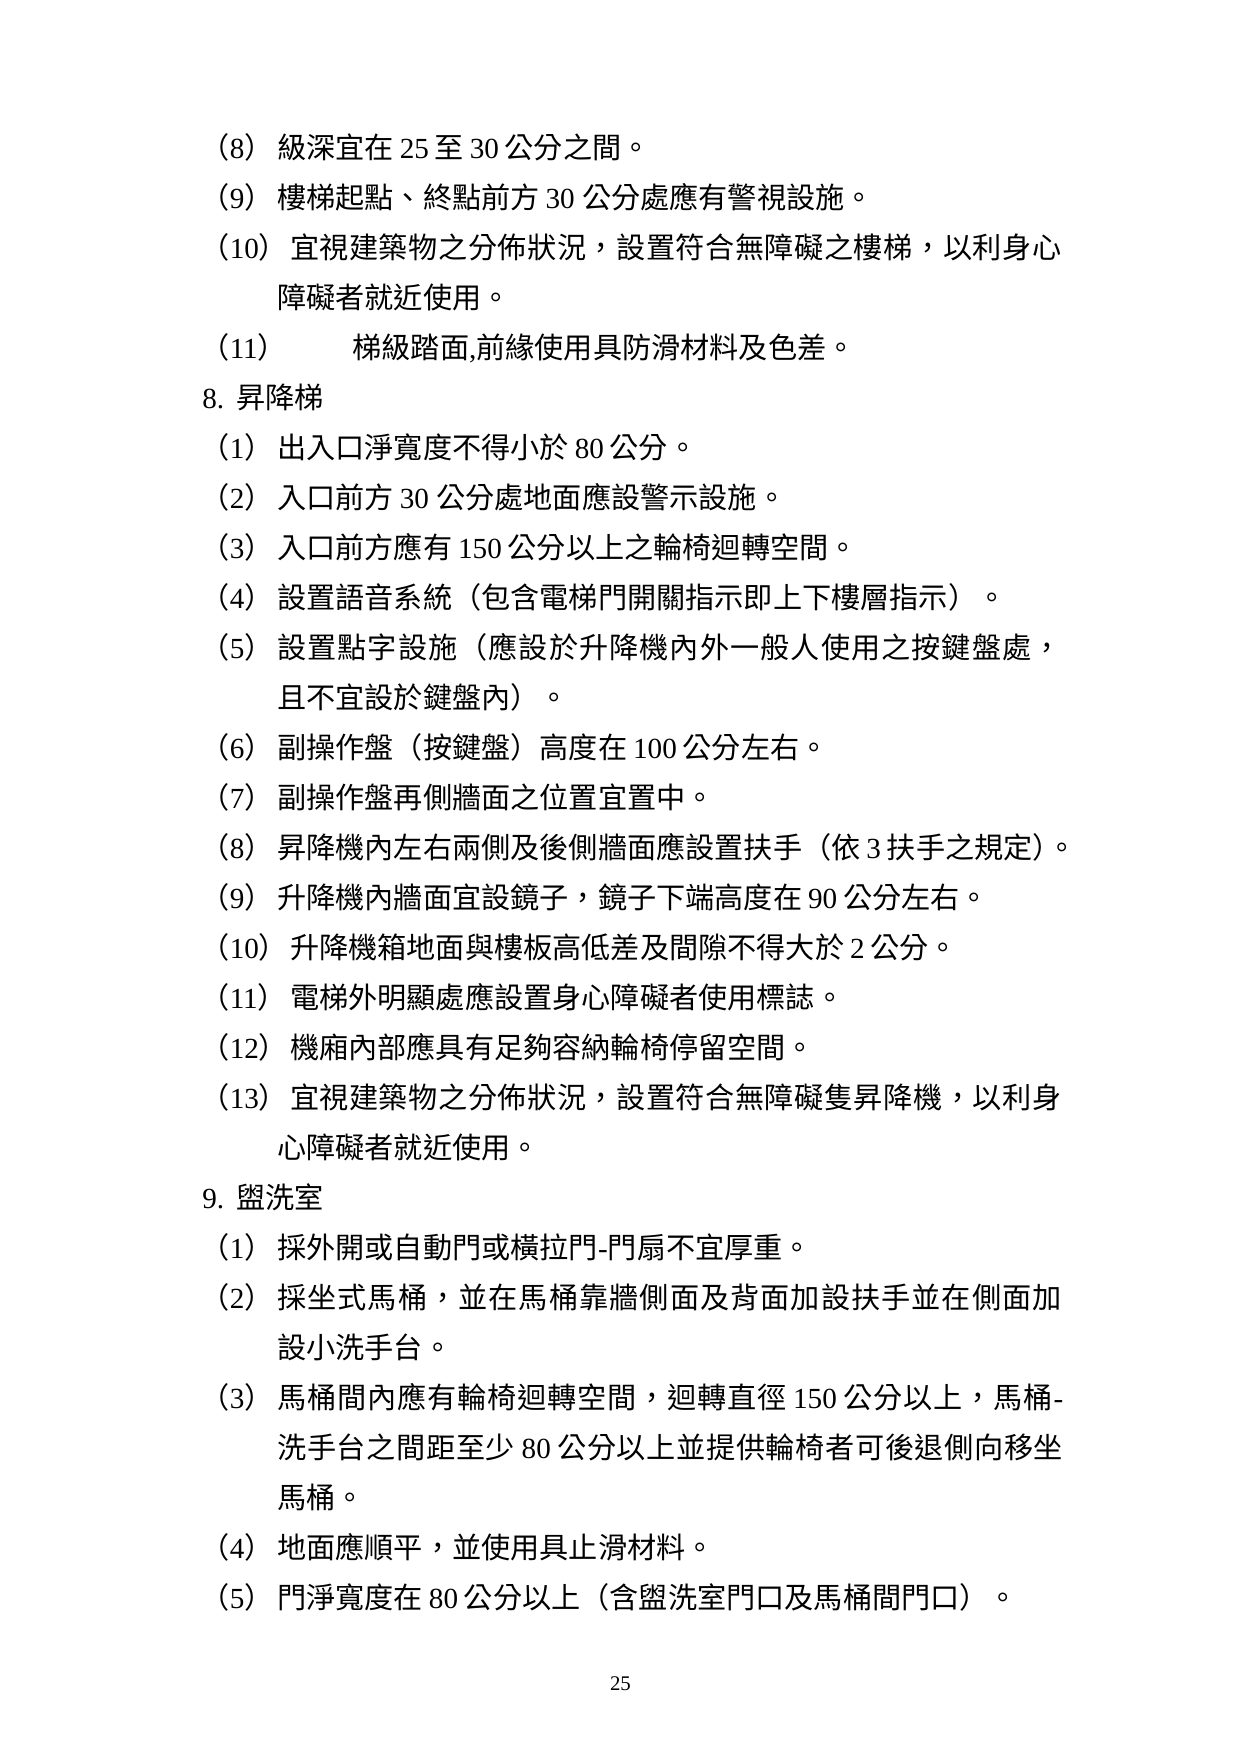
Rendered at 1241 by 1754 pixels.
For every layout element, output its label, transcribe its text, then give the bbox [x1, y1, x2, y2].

list 門淨寬度在80公分以上（含盥洗室門口及馬桶間門口）。 [200, 1568, 1063, 1618]
list 採坐式馬桶，並在馬桶靠牆側面及背面加設扶手並在側面加設小洗手台。 [200, 1268, 1063, 1368]
list 採外開或自動門或橫拉門-門扇不宜厚重。 [200, 1218, 1063, 1268]
list 宜視建築物之分佈狀況，設置符合無障礙之樓梯，以利身心障礙者就近使用。 [200, 218, 1063, 318]
list 設置語音系統（包含電梯門開關指示即上下樓層指示）。 [200, 568, 1063, 618]
list 馬桶間內應有輪椅迴轉空間，迴轉直徑150公分以上，馬桶-洗手台之間距至少80公分以上並提供輪椅者可後退側向移坐馬桶。 [200, 1368, 1063, 1518]
list 地面應順平，並使用具止滑材料。 [200, 1518, 1063, 1568]
list 昇降機內左右兩側及後側牆面應設置扶手（依3扶手之規定）。 [200, 818, 1063, 868]
list 梯級踏面,前緣使用具防滑材料及色差。 [200, 318, 1063, 368]
list 副操作盤（按鍵盤）高度在100公分左右。 [200, 718, 1063, 768]
list 宜視建築物之分佈狀況，設置符合無障礙隻昇降機，以利身心障礙者就近使用。 [200, 1068, 1063, 1168]
list 昇降梯 [202, 368, 1063, 418]
list 升降機內牆面宜設鏡子，鏡子下端高度在90公分左右。 [200, 868, 1063, 918]
list 級深宜在25至30公分之間。 [200, 118, 1063, 168]
list 電梯外明顯處應設置身心障礙者使用標誌。 [200, 968, 1063, 1018]
list 副操作盤再側牆面之位置宜置中。 [200, 768, 1063, 818]
list 入口前方30 公分處地面應設警示設施。 [200, 468, 1063, 518]
list 設置點字設施（應設於升降機內外一般人使用之按鍵盤處，且不宜設於鍵盤內）。 [200, 618, 1063, 718]
list 入口前方應有150公分以上之輪椅迴轉空間。 [200, 518, 1063, 568]
list 出入口淨寬度不得小於80公分。 [200, 418, 1063, 468]
list 升降機箱地面與樓板高低差及間隙不得大於2公分。 [200, 918, 1063, 968]
list 盥洗室 [202, 1168, 1063, 1218]
list 樓梯起點、終點前方30 公分處應有警視設施。 [200, 168, 1063, 218]
list 機廂內部應具有足夠容納輪椅停留空間。 [200, 1018, 1063, 1068]
